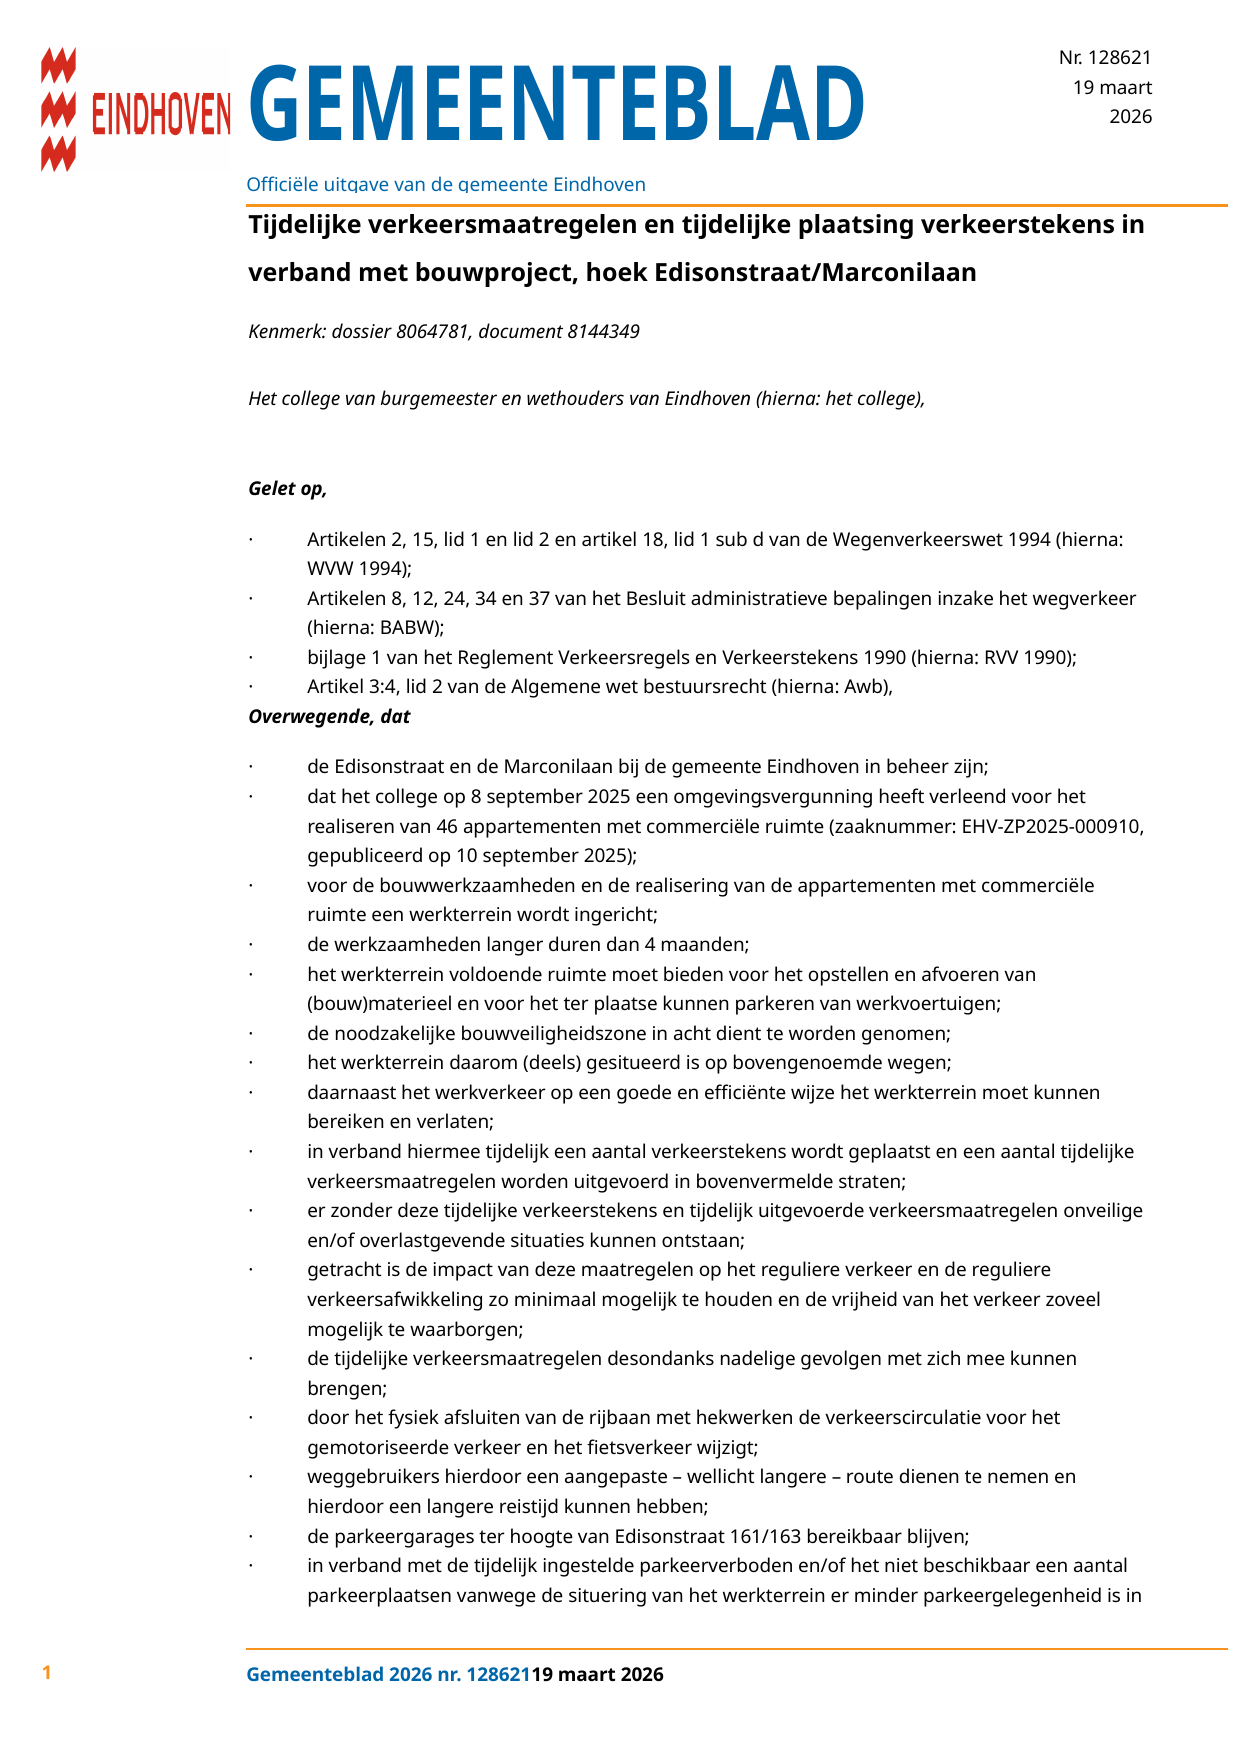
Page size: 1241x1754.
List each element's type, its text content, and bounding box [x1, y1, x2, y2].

list Artikelen 8, 12, 24, 34 en 37 van het Besluit administratieve bepalingen inzake het wegverkeer (hierna: BABW); [248, 585, 1152, 640]
picture [41, 47, 231, 172]
text Kenmerk: dossier 8064781, document 8144349 [248, 318, 1152, 344]
text Overwegende, dat [248, 703, 1152, 729]
list Artikelen 2, 15, lid 1 en lid 2 en artikel 18, lid 1 sub d van de Wegenverkeerswet 1994 (hierna: WVW 1994); [248, 526, 1152, 581]
list de werkzaamheden langer duren dan 4 maanden; [248, 931, 1152, 957]
text Gelet op, [248, 475, 1152, 501]
list in verband hiermee tijdelijk een aantal verkeerstekens wordt geplaatst en een aantal tijdelijke verkeersmaatregelen worden uitgevoerd in bovenvermelde straten; [248, 1138, 1152, 1193]
list de tijdelijke verkeersmaatregelen desondanks nadelige gevolgen met zich mee kunnen brengen; [248, 1345, 1152, 1401]
list het werkterrein daarom (deels) gesitueerd is op bovengenoemde wegen; [248, 1049, 1152, 1075]
list daarnaast het werkverkeer op een goede en efficiënte wijze het werkterrein moet kunnen bereiken en verlaten; [248, 1079, 1152, 1134]
list door het fysiek afsluiten van de rijbaan met hekwerken de verkeerscirculatie voor het gemotoriseerde verkeer en het fietsverkeer wijzigt; [248, 1404, 1152, 1460]
list het werkterrein voldoende ruimte moet bieden voor het opstellen en afvoeren van (bouw)materieel en voor het ter plaatse kunnen parkeren van werkvoertuigen; [248, 961, 1152, 1016]
list de noodzakelijke bouwveiligheidszone in acht dient te worden genomen; [248, 1020, 1152, 1046]
list er zonder deze tijdelijke verkeerstekens en tijdelijk uitgevoerde verkeersmaatregelen onveilige en/of overlastgevende situaties kunnen ontstaan; [248, 1197, 1152, 1253]
list de parkeergarages ter hoogte van Edisonstraat 161/163 bereikbaar blijven; [248, 1523, 1152, 1548]
list de Edisonstraat en de Marconilaan bij de gemeente Eindhoven in beheer zijn; [248, 754, 1152, 779]
list getracht is de impact van deze maatregelen op het reguliere verkeer en de reguliere verkeersafwikkeling zo minimaal mogelijk te houden en de vrijheid van het verkeer zoveel mogelijk te waarborgen; [248, 1257, 1152, 1341]
text Het college van burgemeester en wethouders van Eindhoven (hierna: het college), [248, 386, 1152, 411]
list in verband met de tijdelijk ingestelde parkeerverboden en/of het niet beschikbaar een aantal parkeerplaatsen vanwege de situering van het werkterrein er minder parkeergelegenheid is in [248, 1552, 1152, 1608]
text Tijdelijke verkeersmaatregelen en tijdelijke plaatsing verkeerstekens in verband met bouwproject, hoek Edisonstraat/Marconilaan [248, 207, 1152, 288]
list dat het college op 8 september 2025 een omgevingsvergunning heeft verleend voor het realiseren van 46 appartementen met commerciële ruimte (zaaknummer: EHV-ZP2025-000910, gepubliceerd op 10 september 2025); [248, 783, 1152, 868]
list voor de bouwwerkzaamheden en de realisering van de appartementen met commerciële ruimte een werkterrein wordt ingericht; [248, 872, 1152, 927]
list weggebruikers hierdoor een aangepaste – wellicht langere – route dienen te nemen en hierdoor een langere reistijd kunnen hebben; [248, 1464, 1152, 1519]
list Artikel 3:4, lid 2 van de Algemene wet bestuursrecht (hierna: Awb), [248, 674, 1152, 699]
list bijlage 1 van het Reglement Verkeersregels en Verkeerstekens 1990 (hierna: RVV 1990); [248, 644, 1152, 670]
